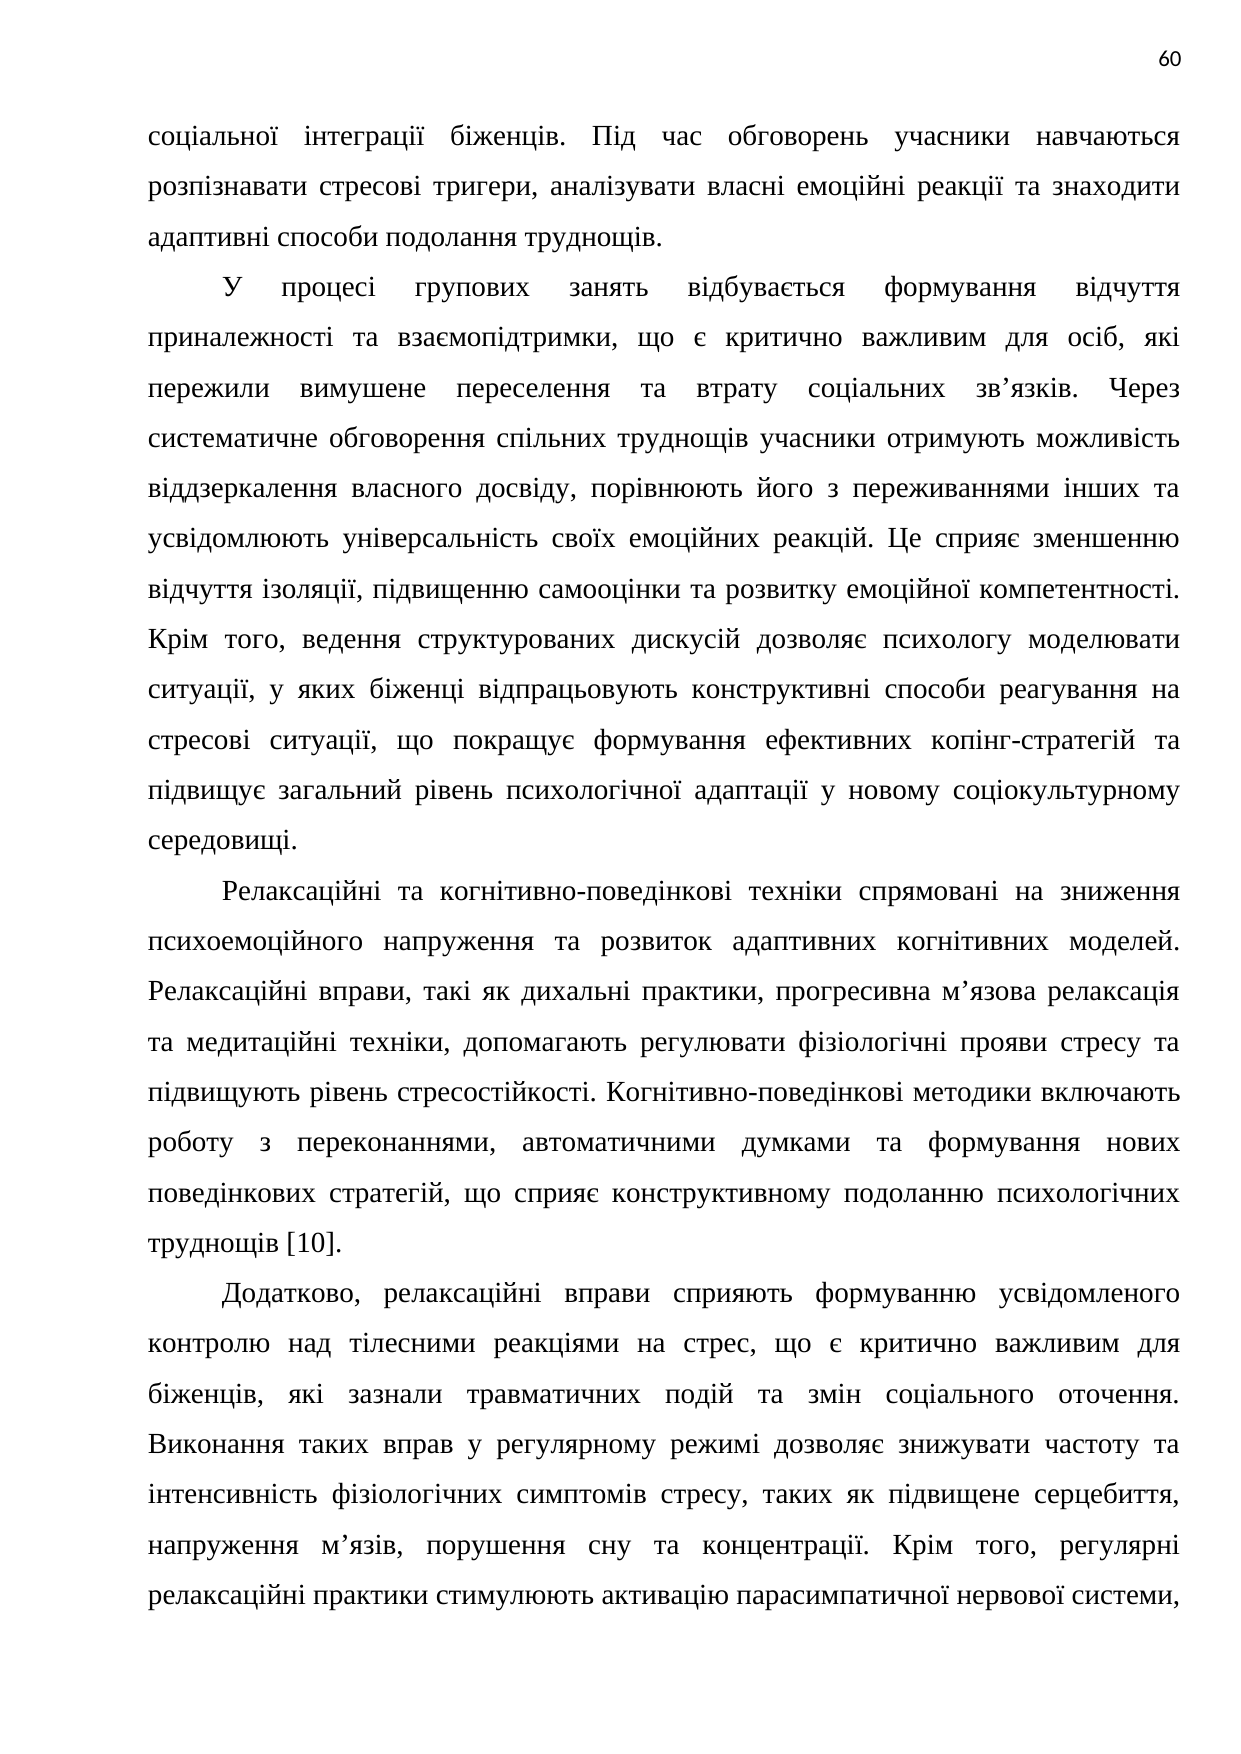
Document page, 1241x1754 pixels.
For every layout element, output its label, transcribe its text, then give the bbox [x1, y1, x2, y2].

text Релаксаційні та когнітивно-поведінкові техніки спрямовані на зниження психоемоційного напруження та розвиток адаптивних когнітивних моделей. Релаксаційні вправи, такі як дихальні практики, прогресивна м’язова релаксація та медитаційні техніки, допомагають регулювати фізіологічні прояви стресу та підвищують рівень стресостійкості. Когнітивно-поведінкові методики включають роботу з переконаннями, автоматичними думками та формування нових поведінкових стратегій, що сприяє конструктивному подоланню психологічних труднощів [10]. [148, 873, 1181, 1258]
text соціальної інтеграції біженців. Під час обговорень учасники навчаються розпізнавати стресові тригери, аналізувати власні емоційні реакції та знаходити адаптивні способи подолання труднощів. [148, 118, 1181, 252]
text Додатково, релаксаційні вправи сприяють формуванню усвідомленого контролю над тілесними реакціями на стрес, що є критично важливим для біженців, які зазнали травматичних подій та змін соціального оточення. Виконання таких вправ у регулярному режимі дозволяє знижувати частоту та інтенсивність фізіологічних симптомів стресу, таких як підвищене серцебиття, напруження м’язів, порушення сну та концентрації. Крім того, регулярні релаксаційні практики стимулюють активацію парасимпатичної нервової системи, [148, 1275, 1181, 1611]
text У процесі групових занять відбувається формування відчуття приналежності та взаємопідтримки, що є критично важливим для осіб, які пережили вимушене переселення та втрату соціальних зв’язків. Через систематичне обговорення спільних труднощів учасники отримують можливість віддзеркалення власного досвіду, порівнюють його з переживаннями інших та усвідомлюють універсальність своїх емоційних реакцій. Це сприяє зменшенню відчуття ізоляції, підвищенню самооцінки та розвитку емоційної компетентності. Крім того, ведення структурованих дискусій дозволяє психологу моделювати ситуації, у яких біженці відпрацьовують конструктивні способи реагування на стресові ситуації, що покращує формування ефективних копінг-стратегій та підвищує загальний рівень психологічної адаптації у новому соціокультурному середовищі. [148, 269, 1181, 856]
